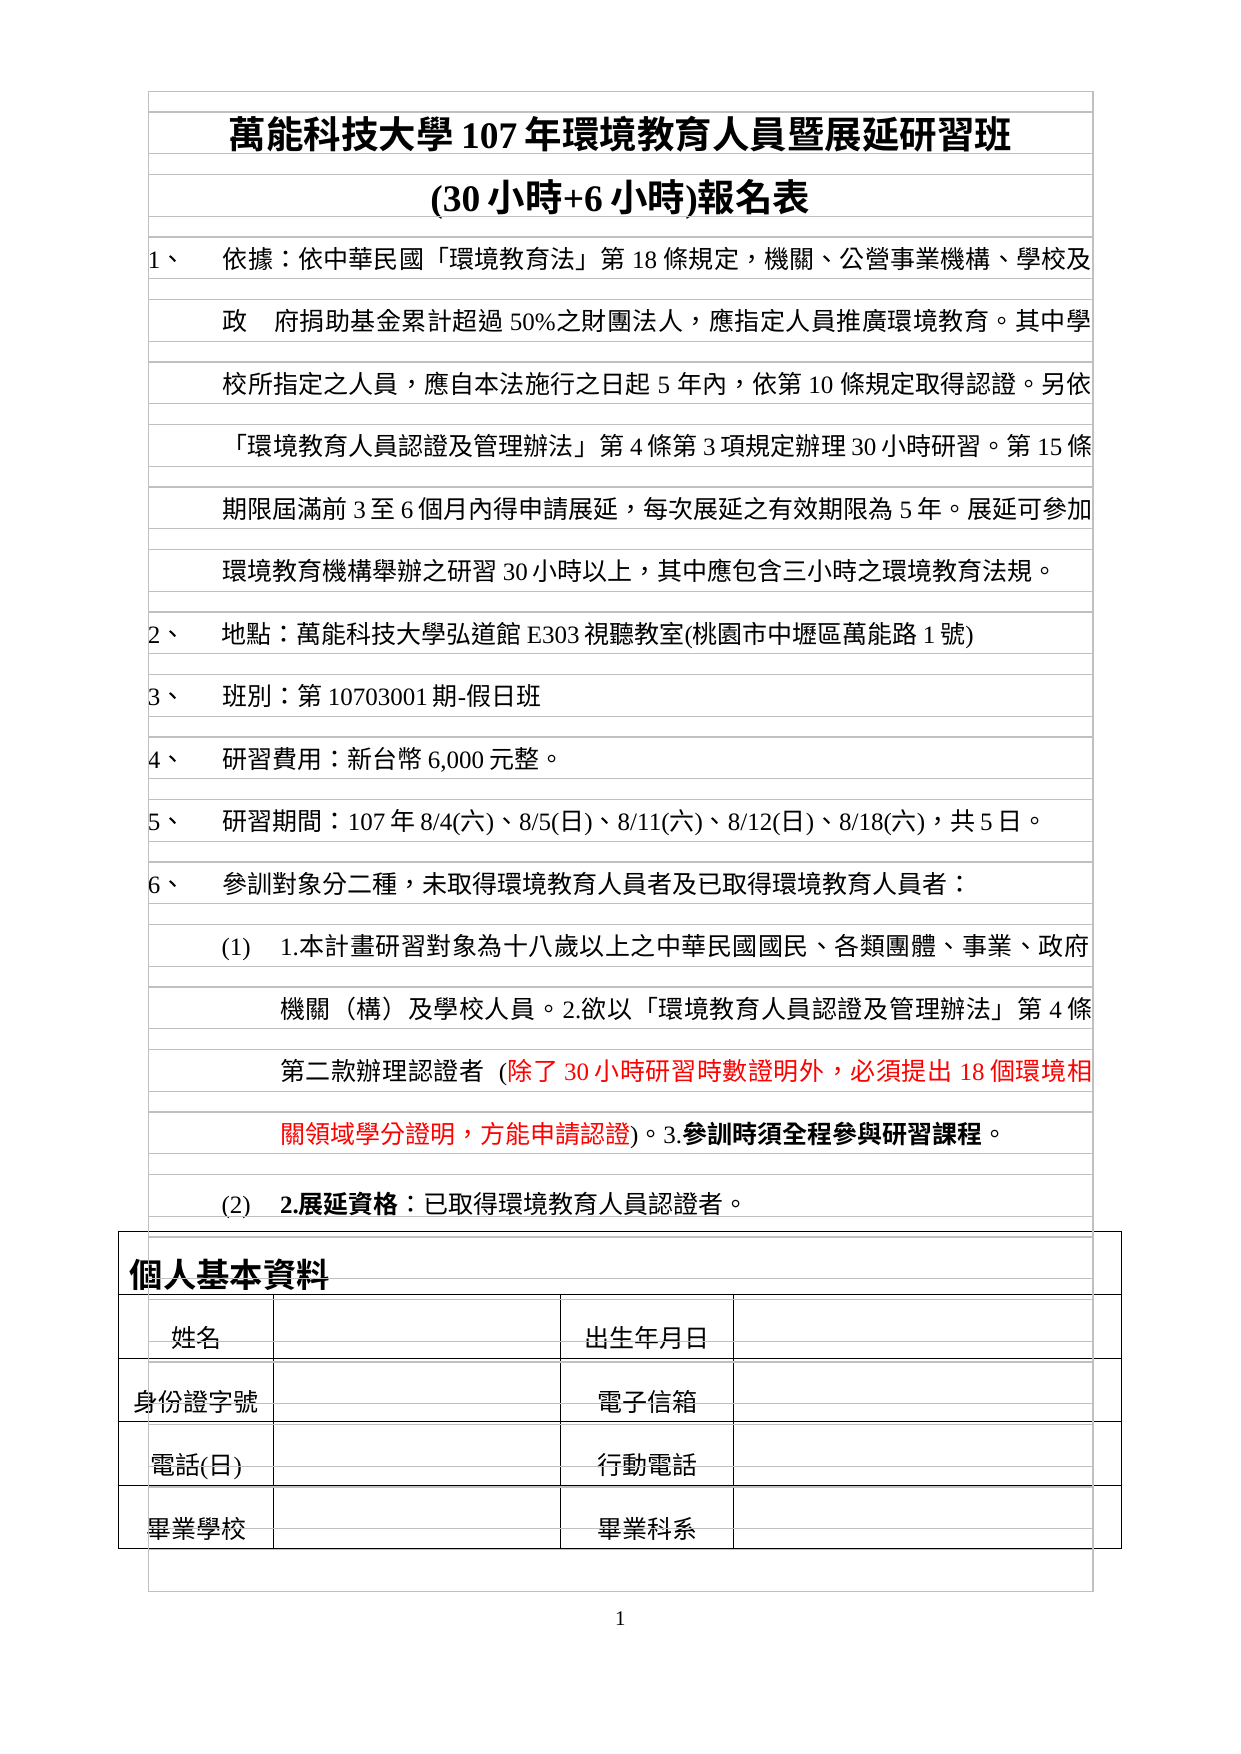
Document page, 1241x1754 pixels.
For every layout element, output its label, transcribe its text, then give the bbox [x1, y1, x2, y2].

list [221, 904, 1092, 924]
table_cell 畢業學校 [149, 1529, 273, 1548]
list [149, 654, 1092, 674]
table_cell [1094, 1422, 1121, 1485]
text [149, 154, 1092, 174]
table_header 個人基本資料 [149, 1279, 1092, 1294]
table_cell [1094, 1295, 1121, 1358]
list 關領域學分證明，方能申請認證)。3.參訓時須全程參與研習課程。 [221, 1113, 1092, 1153]
list 期限屆滿前3至6個月內得申請展延，每次展延之有效期限為5年。展延可參加 [149, 488, 1092, 528]
table_cell 電話(日) [119, 1422, 148, 1485]
table_cell 姓名 [149, 1295, 273, 1299]
list [149, 592, 1092, 611]
table_header 個人基本資料 [149, 1232, 1092, 1236]
list [149, 467, 1092, 486]
table_cell 行動電話 [561, 1425, 733, 1466]
list 「環境教育人員認證及管理辦法」第4條第3項規定辦理30小時研習。第15條 [149, 425, 1092, 466]
table_cell 出生年月日 [561, 1300, 733, 1341]
list [149, 217, 1092, 236]
table_header 個人基本資料 [119, 1232, 148, 1294]
list 政 府捐助基金累計超過50%之財團法人，應指定人員推廣環境教育。其中學 [149, 300, 1092, 341]
list [149, 779, 1092, 799]
table_cell [734, 1488, 1092, 1528]
list [221, 1217, 1092, 1223]
list [149, 404, 1092, 424]
table_cell [1094, 1486, 1121, 1548]
table_cell [734, 1300, 1092, 1341]
list [149, 842, 1092, 861]
table_cell [274, 1488, 560, 1528]
table_cell [274, 1363, 560, 1403]
list 校所指定之人員，應自本法施行之日起5 年內，依第10 條規定取得認證。另依 [149, 363, 1092, 403]
text 萬能科技大學107年環境教育人員暨展延研習班 [149, 113, 1092, 153]
table_cell [734, 1295, 1092, 1299]
table_cell 姓名 [149, 1300, 273, 1341]
list 第二款辦理認證者 (除了30小時研習時數證明外，必須提出18個環境相 [221, 1050, 1092, 1091]
table_cell 畢業學校 [149, 1488, 273, 1528]
table_cell 身份證字號 [149, 1363, 273, 1403]
table_cell 電話(日) [149, 1467, 273, 1485]
table_cell [734, 1404, 1092, 1421]
table_cell 行動電話 [561, 1467, 733, 1485]
table_cell 姓名 [149, 1342, 273, 1358]
table_cell 畢業科系 [561, 1488, 733, 1528]
text [149, 92, 1092, 111]
table_cell 畢業科系 [561, 1529, 733, 1548]
list 班別：第10703001期-假日班 [149, 675, 1092, 716]
list [221, 1092, 1092, 1111]
list 參訓對象分二種，未取得環境教育人員者及已取得環境教育人員者： [149, 863, 1092, 903]
table_cell 姓名 [206, 1342, 216, 1346]
table_cell [734, 1529, 1092, 1548]
table_cell 出生年月日 [561, 1342, 733, 1358]
list 1.本計畫研習對象為十八歲以上之中華民國國民、各類團體、事業、政府 [221, 925, 1092, 966]
table_cell [734, 1467, 1092, 1485]
table_cell 出生年月日 [561, 1295, 733, 1299]
table_cell [1094, 1359, 1121, 1421]
list 機關（構）及學校人員。2.欲以「環境教育人員認證及管理辦法」第4條 [221, 988, 1092, 1028]
table_cell [274, 1425, 560, 1466]
table_cell [734, 1425, 1092, 1466]
table_header 個人基本資料 [1094, 1232, 1121, 1294]
text (30小時+6小時)報名表 [149, 175, 1092, 216]
table_cell [734, 1342, 1092, 1358]
table_cell 姓名 [119, 1295, 148, 1358]
table_cell 電子信箱 [561, 1404, 733, 1421]
table_cell 身份證字號 [149, 1404, 273, 1421]
table_cell [274, 1467, 560, 1485]
list [149, 342, 1092, 361]
table_cell 畢業學校 [119, 1486, 148, 1548]
list [221, 967, 1092, 986]
list [221, 1161, 1092, 1174]
list [149, 279, 1092, 299]
table_cell 身份證字號 [119, 1359, 148, 1421]
table_cell [274, 1342, 560, 1358]
table_cell [274, 1300, 560, 1341]
list [221, 1029, 1092, 1049]
list [149, 717, 1092, 736]
table_cell [274, 1404, 560, 1421]
list 環境教育機構舉辦之研習30小時以上，其中應包含三小時之環境教育法規。 [149, 550, 1092, 591]
table_cell [734, 1363, 1092, 1403]
list 地點：萬能科技大學弘道館E303視聽教室(桃園市中壢區萬能路1號) [149, 613, 1092, 653]
list 研習費用：新台幣6,000元整。 [149, 738, 1092, 778]
table_cell 電話(日) [149, 1425, 273, 1466]
table_cell [274, 1529, 560, 1548]
table_header 個人基本資料 [149, 1238, 1092, 1278]
list 依據：依中華民國「環境教育法」第18 條規定，機關、公營事業機構、學校及 [149, 238, 1092, 278]
table_cell [274, 1295, 560, 1299]
list [149, 529, 1092, 549]
table_cell 姓名 [204, 1330, 212, 1336]
table_cell 電子信箱 [561, 1363, 733, 1403]
list 2.展延資格：已取得環境教育人員認證者。 [221, 1175, 1092, 1216]
list 研習期間：107年8/4(六)、8/5(日)、8/11(六)、8/12(日)、8/18(六)，共5日。 [149, 800, 1092, 841]
